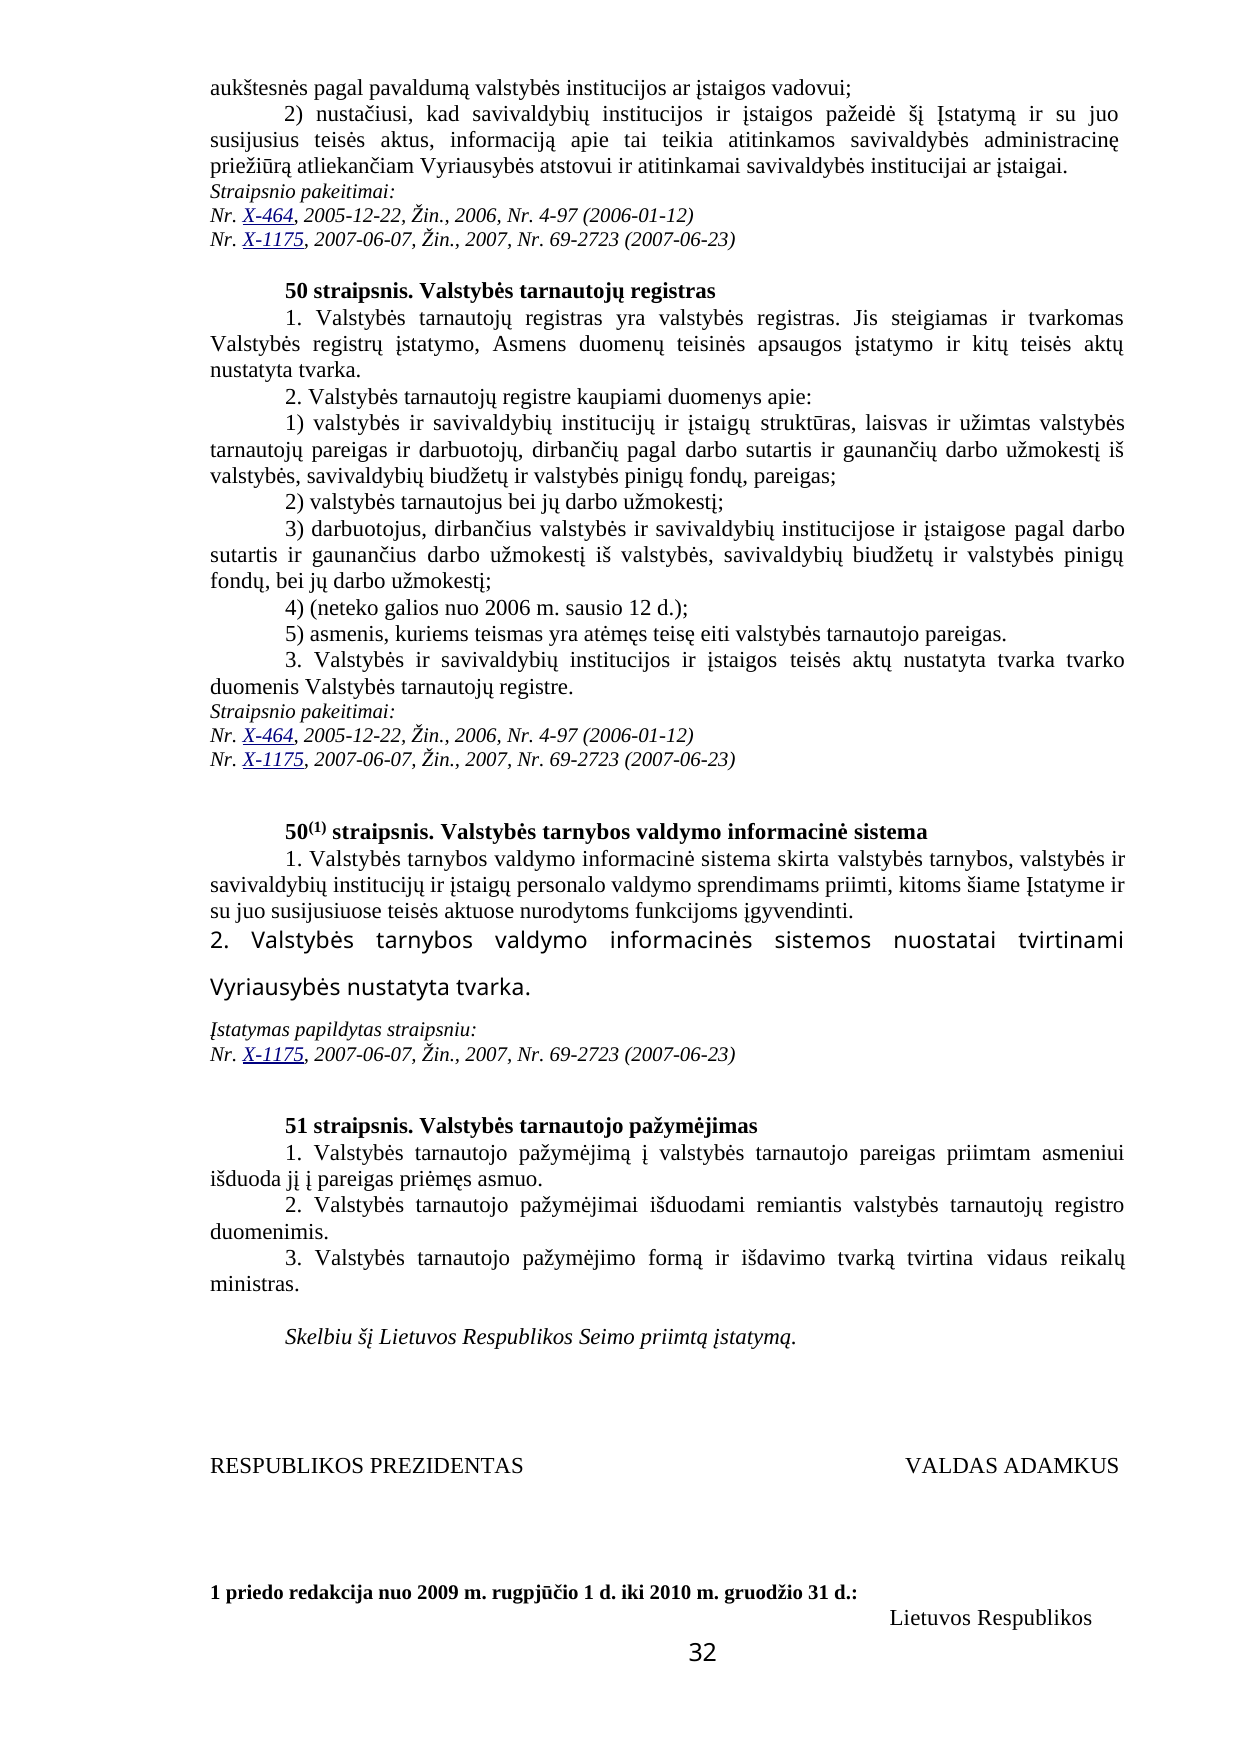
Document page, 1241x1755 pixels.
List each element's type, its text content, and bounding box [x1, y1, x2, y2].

text Straipsnio pakeitimai: [210, 179, 1126, 203]
text 3) darbuotojus, dirbančius valstybės ir savivaldybių institucijose ir įstaigose pagal darbo sutartis ir gaunančius darbo užmokestį iš valstybės, savivaldybių biudžetų ir valstybės pinigų fondų, bei jų darbo užmokestį; [210, 515, 1126, 594]
text 4) (neteko galios nuo 2006 m. sausio 12 d.); [210, 594, 1126, 620]
text 2. Valstybės tarnautojų registre kaupiami duomenys apie: [210, 383, 1126, 409]
text RESPUBLIKOS PREZIDENTAS VALDAS ADAMKUS [210, 1452, 1126, 1479]
text 1. Valstybės tarnautojo pažymėjimą į valstybės tarnautojo pareigas priimtam asmeniui išduoda jį į pareigas priėmęs asmuo. [210, 1139, 1126, 1191]
text 50(1) straipsnis. Valstybės tarnybos valdymo informacinė sistema [210, 818, 1126, 844]
text 3. Valstybės tarnautojo pažymėjimo formą ir išdavimo tvarką tvirtina vidaus reikalų ministras. [210, 1244, 1126, 1297]
text 51 straipsnis. Valstybės tarnautojo pažymėjimas [210, 1112, 1126, 1139]
text 3. Valstybės ir savivaldybių institucijos ir įstaigos teisės aktų nustatyta tvarka tvarko duomenis Valstybės tarnautojų registre. [210, 646, 1126, 699]
text Nr. X-464, 2005-12-22, Žin., 2006, Nr. 4-97 (2006-01-12) [210, 723, 1120, 747]
text 2) valstybės tarnautojus bei jų darbo užmokestį; [210, 488, 1126, 515]
text 5) asmenis, kuriems teismas yra atėmęs teisę eiti valstybės tarnautojo pareigas. [210, 620, 1126, 646]
text Lietuvos Respublikos [210, 1604, 1126, 1630]
text Įstatymas papildytas straipsniu: [210, 1017, 1126, 1041]
text Nr. X-1175, 2007-06-07, Žin., 2007, Nr. 69-2723 (2007-06-23) [210, 227, 1120, 251]
text Skelbiu šį Lietuvos Respublikos Seimo priimtą įstatymą. [210, 1323, 1126, 1349]
text Nr. X-1175, 2007-06-07, Žin., 2007, Nr. 69-2723 (2007-06-23) [210, 1041, 1120, 1066]
text 50 straipsnis. Valstybės tarnautojų registras [210, 277, 1126, 304]
text 1) valstybės ir savivaldybių institucijų ir įstaigų struktūras, laisvas ir užimtas valstybės tarnautojų pareigas ir darbuotojų, dirbančių pagal darbo sutartis ir gaunančių darbo užmokestį iš valstybės, savivaldybių biudžetų ir valstybės pinigų fondų, pareigas; [210, 409, 1126, 488]
text aukštesnės pagal pavaldumą valstybės institucijos ar įstaigos vadovui; [210, 73, 1120, 100]
text 2) nustačiusi, kad savivaldybių institucijos ir įstaigos pažeidė šį Įstatymą ir su juo susijusius teisės aktus, informaciją apie tai teikia atitinkamos savivaldybės administracinę priežiūrą atliekančiam Vyriausybės atstovui ir atitinkamai savivaldybės institucijai ar įstaigai. [210, 100, 1120, 179]
text 1. Valstybės tarnautojų registras yra valstybės registras. Jis steigiamas ir tvarkomas Valstybės registrų įstatymo, Asmens duomenų teisinės apsaugos įstatymo ir kitų teisės aktų nustatyta tvarka. [210, 304, 1126, 383]
text 1. Valstybės tarnybos valdymo informacinė sistema skirta valstybės tarnybos, valstybės ir savivaldybių institucijų ir įstaigų personalo valdymo sprendimams priimti, kitoms šiame Įstatyme ir su juo susijusiuose teisės aktuose nurodytoms funkcijoms įgyvendinti. [210, 844, 1126, 924]
text Nr. X-464, 2005-12-22, Žin., 2006, Nr. 4-97 (2006-01-12) [210, 203, 1120, 227]
text 2. Valstybės tarnautojo pažymėjimai išduodami remiantis valstybės tarnautojų registro duomenimis. [210, 1191, 1126, 1244]
text Nr. X-1175, 2007-06-07, Žin., 2007, Nr. 69-2723 (2007-06-23) [210, 747, 1120, 771]
text 1 priedo redakcija nuo 2009 m. rugpjūčio 1 d. iki 2010 m. gruodžio 31 d.: [210, 1580, 1120, 1604]
text 2. Valstybės tarnybos valdymo informacinės sistemos nuostatai tvirtinami Vyriausybės nustatyta tvarka. [210, 924, 1126, 1002]
text Straipsnio pakeitimai: [210, 699, 1126, 723]
